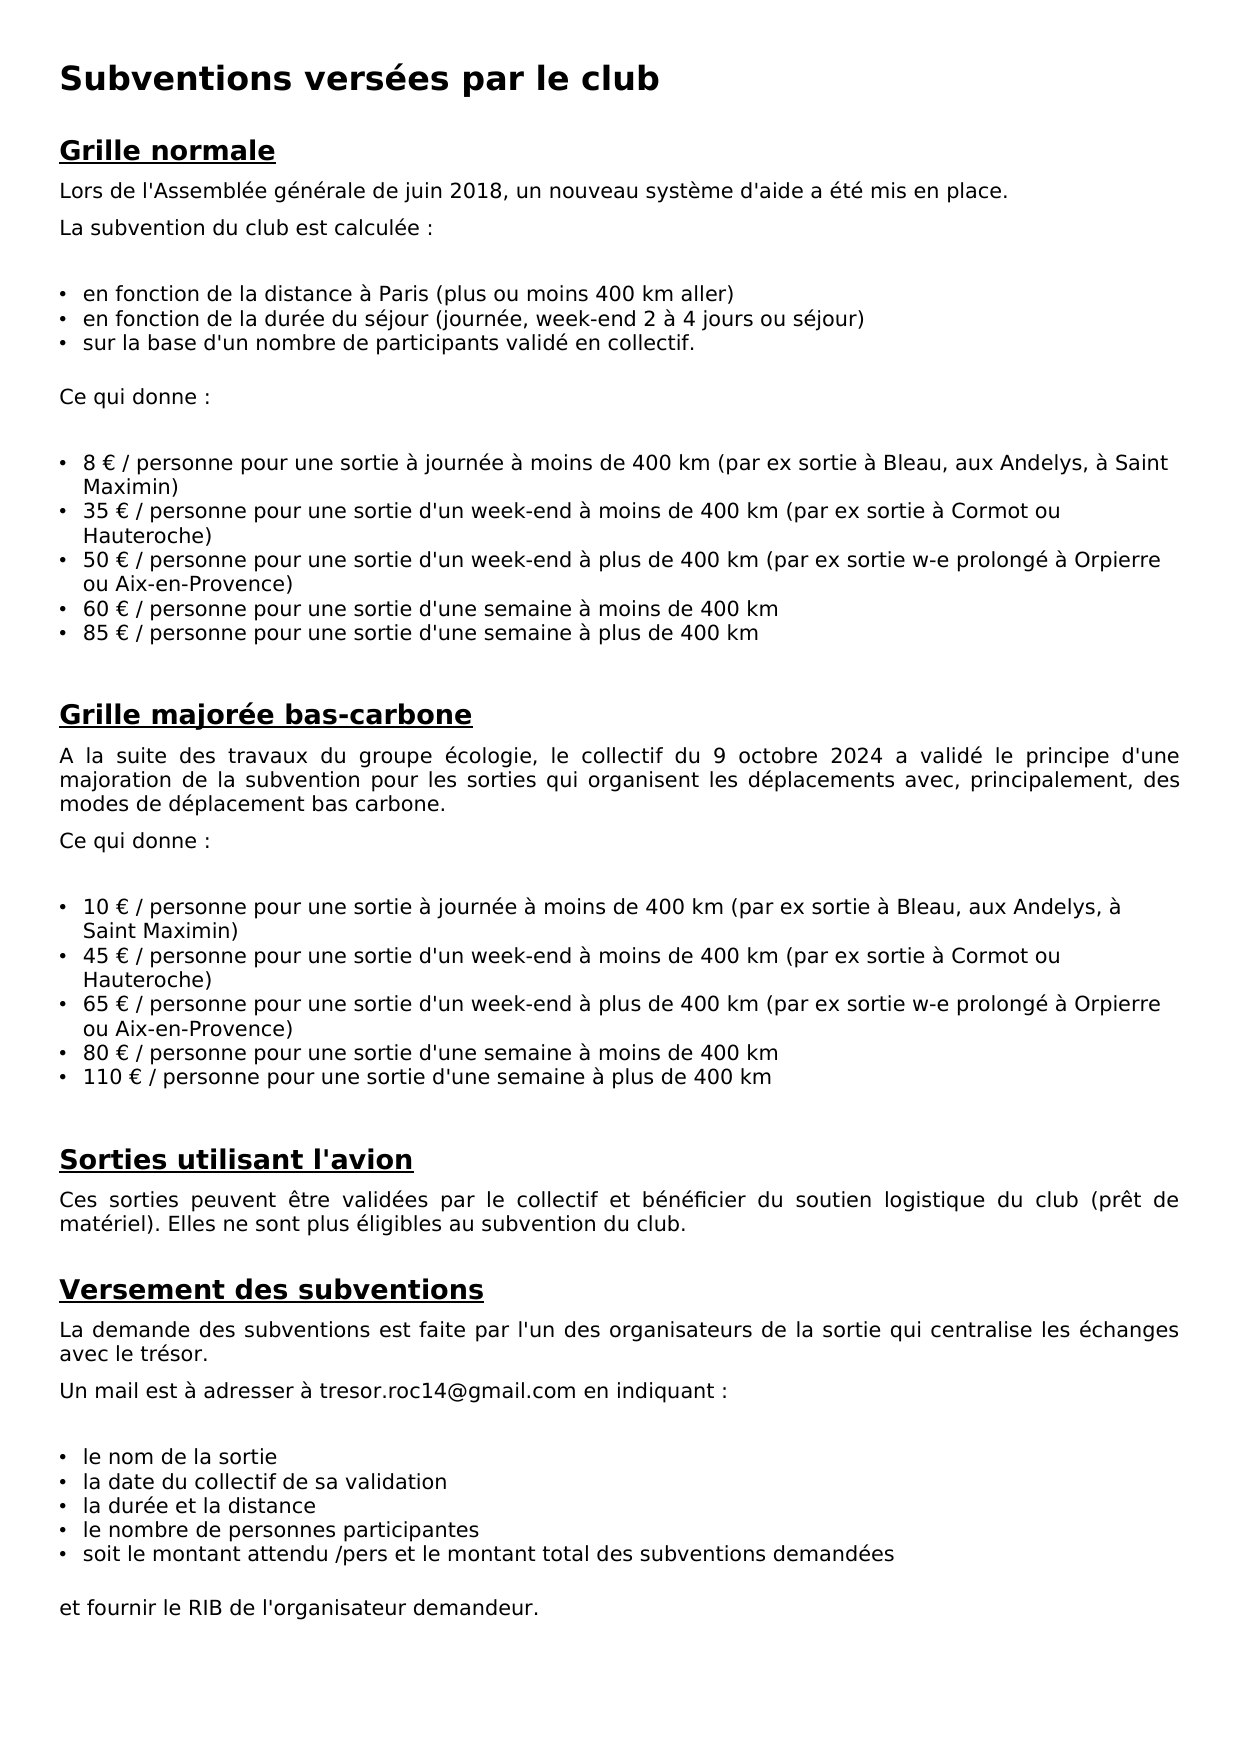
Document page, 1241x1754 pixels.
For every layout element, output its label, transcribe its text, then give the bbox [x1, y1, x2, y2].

list 45 € / personne pour une sortie d'un week-end à moins de 400 km (par ex sortie à Cormot ou Hauteroche) [59, 944, 1181, 992]
text Lors de l'Assemblée générale de juin 2018, un nouveau système d'aide a été mis en place. [59, 179, 1181, 204]
list soit le montant attendu /pers et le montant total des subventions demandées [59, 1542, 1181, 1567]
list 65 € / personne pour une sortie d'un week-end à plus de 400 km (par ex sortie w-e prolongé à Orpierre ou Aix-en-Provence) [59, 992, 1181, 1041]
list 80 € / personne pour une sortie d'une semaine à moins de 400 km [59, 1041, 1181, 1065]
text Ce qui donne : [59, 829, 1181, 853]
list 10 € / personne pour une sortie à journée à moins de 400 km (par ex sortie à Bleau, aux Andelys, à Saint Maximin) [59, 895, 1181, 944]
list la date du collectif de sa validation [59, 1470, 1181, 1494]
subtitle Grille majorée bas-carbone [59, 700, 1181, 731]
list 35 € / personne pour une sortie d'un week-end à moins de 400 km (par ex sortie à Cormot ou Hauteroche) [59, 499, 1181, 548]
list sur la base d'un nombre de participants validé en collectif. [59, 331, 1181, 355]
list 8 € / personne pour une sortie à journée à moins de 400 km (par ex sortie à Bleau, aux Andelys, à Saint Maximin) [59, 451, 1181, 499]
list 110 € / personne pour une sortie d'une semaine à plus de 400 km [59, 1065, 1181, 1089]
subtitle Versement des subventions [59, 1274, 1181, 1306]
list 50 € / personne pour une sortie d'un week-end à plus de 400 km (par ex sortie w-e prolongé à Orpierre ou Aix-en-Provence) [59, 548, 1181, 597]
subtitle Subventions versées par le club [59, 59, 1181, 98]
list 85 € / personne pour une sortie d'une semaine à plus de 400 km [59, 621, 1181, 645]
list le nom de la sortie [59, 1445, 1181, 1470]
list en fonction de la durée du séjour (journée, week-end 2 à 4 jours ou séjour) [59, 307, 1181, 331]
list en fonction de la distance à Paris (plus ou moins 400 km aller) [59, 282, 1181, 307]
subtitle Sorties utilisant l'avion [59, 1144, 1181, 1176]
text Ces sorties peuvent être validées par le collectif et bénéficier du soutien logistique du club (prêt de matériel). Elles ne sont plus éligibles au subvention du club. [59, 1188, 1181, 1237]
text A la suite des travaux du groupe écologie, le collectif du 9 octobre 2024 a validé le principe d'une majoration de la subvention pour les sorties qui organisent les déplacements avec, principalement, des modes de déplacement bas carbone. [59, 744, 1181, 817]
text Un mail est à adresser à tresor.roc14@gmail.com en indiquant : [59, 1379, 1181, 1403]
text Ce qui donne : [59, 385, 1181, 409]
subtitle Grille normale [59, 135, 1181, 167]
list le nombre de personnes participantes [59, 1518, 1181, 1542]
text et fournir le RIB de l'organisateur demandeur. [59, 1596, 1181, 1621]
list la durée et la distance [59, 1494, 1181, 1518]
text La subvention du club est calculée : [59, 216, 1181, 241]
text La demande des subventions est faite par l'un des organisateurs de la sortie qui centralise les échanges avec le trésor. [59, 1318, 1181, 1367]
list 60 € / personne pour une sortie d'une semaine à moins de 400 km [59, 597, 1181, 621]
